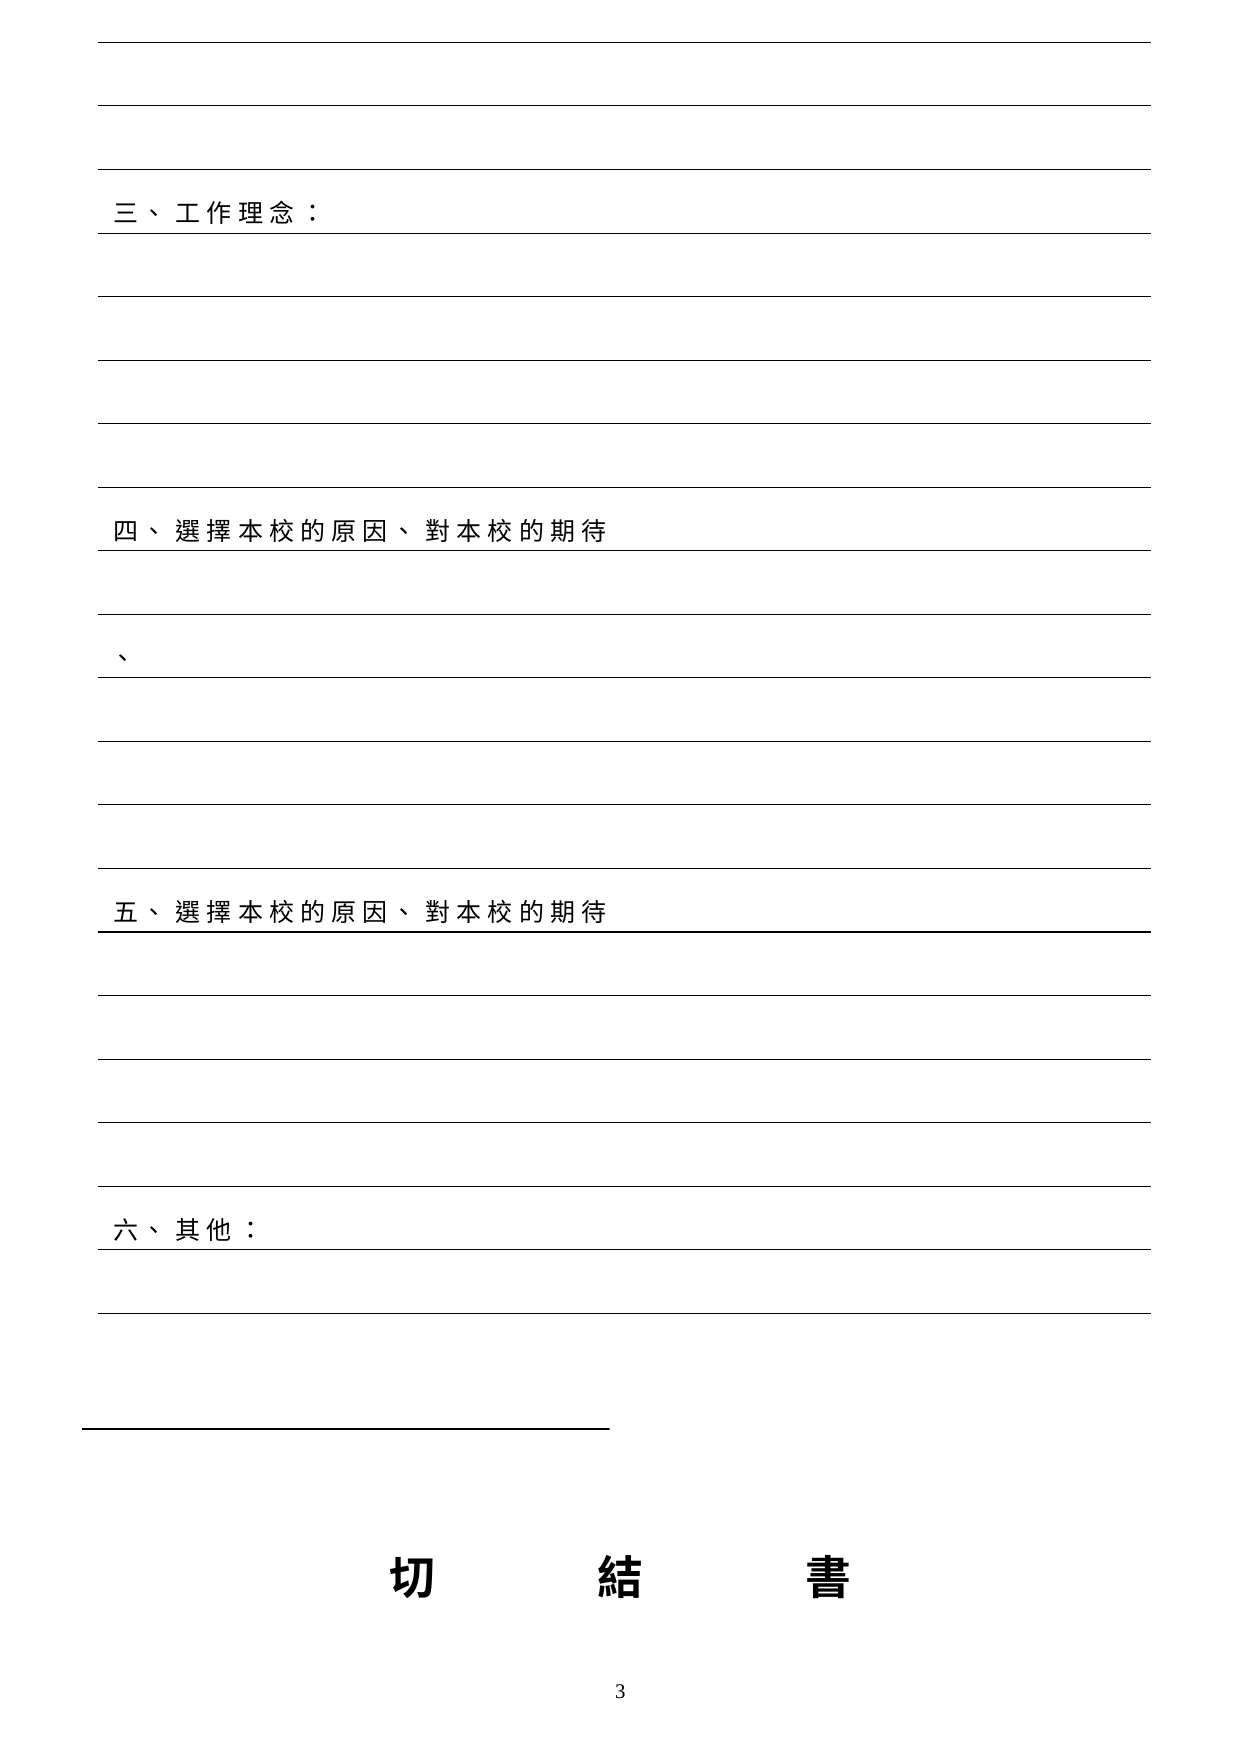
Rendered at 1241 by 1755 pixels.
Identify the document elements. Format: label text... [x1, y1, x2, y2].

table_cell [98, 996, 1151, 1058]
table_cell [98, 361, 1151, 423]
table_cell 三、工作理念： [98, 170, 1151, 232]
table_cell [98, 678, 1151, 741]
table_cell [98, 1250, 1151, 1313]
table_cell 四、選擇本校的原因、對本校的期待 [98, 488, 1151, 550]
table_cell [98, 106, 1151, 169]
table_cell [98, 933, 1151, 995]
text 切 結 書 [78, 1501, 1162, 1626]
table_cell [98, 234, 1151, 296]
table_cell [98, 1060, 1151, 1122]
table_cell [98, 43, 1151, 105]
table_cell 六、其他： [98, 1187, 1151, 1249]
table_cell [98, 742, 1151, 804]
table_cell [98, 551, 1151, 614]
table_cell [98, 805, 1151, 868]
table_cell 五、選擇本校的原因、對本校的期待 [98, 869, 1151, 931]
table_cell [98, 1123, 1151, 1186]
table_cell 、 [98, 615, 1151, 677]
table_cell [98, 424, 1151, 487]
table_cell [98, 297, 1151, 359]
